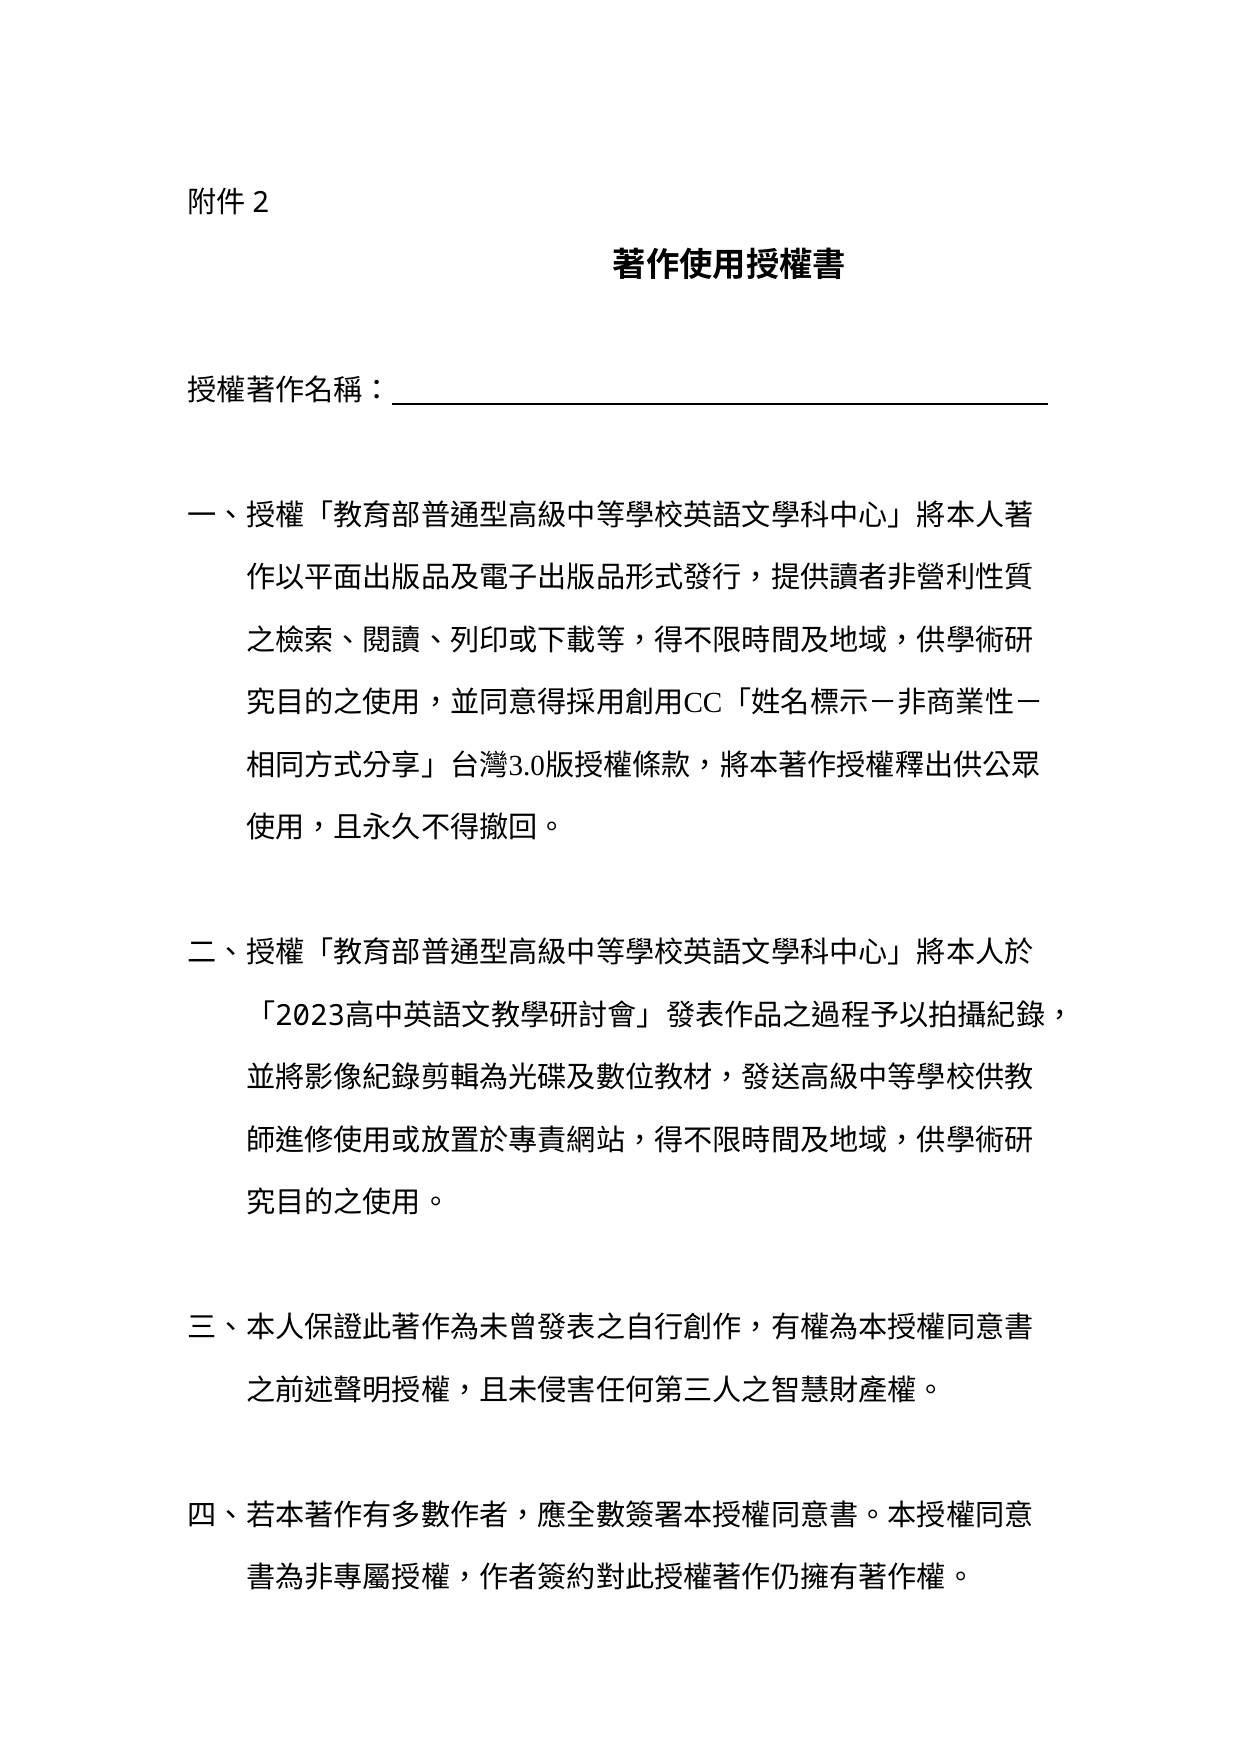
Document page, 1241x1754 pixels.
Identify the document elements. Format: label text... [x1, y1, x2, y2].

text 二、授權「教育部普通型高級中等學校英語文學科中心」將本人於「2023高中英語文教學研討會」發表作品之過程予以拍攝紀錄，並將影像紀錄剪輯為光碟及數位教材，發送高級中等學校供教師進修使用或放置於專責網站，得不限時間及地域，供學術研究目的之使用。 [187, 908, 1053, 1221]
text 著作使用授權書 [187, 221, 1053, 283]
text 一、授權「教育部普通型高級中等學校英語文學科中心」將本人著作以平面出版品及電子出版品形式發行，提供讀者非營利性質之檢索、閱讀、列印或下載等，得不限時間及地域，供學術研究目的之使用，並同意得採用創用CC「姓名標示－非商業性－相同方式分享」台灣3.0版授權條款，將本著作授權釋出供公眾使用，且永久不得撤回。 [187, 471, 1053, 846]
text 授權著作名稱： [187, 346, 1053, 408]
text 附件2 [187, 158, 1053, 221]
text 四、若本著作有多數作者，應全數簽署本授權同意書。本授權同意書為非專屬授權，作者簽約對此授權著作仍擁有著作權。 [187, 1471, 1053, 1596]
text 三、本人保證此著作為未曾發表之自行創作，有權為本授權同意書之前述聲明授權，且未侵害任何第三人之智慧財產權。 [187, 1283, 1053, 1408]
